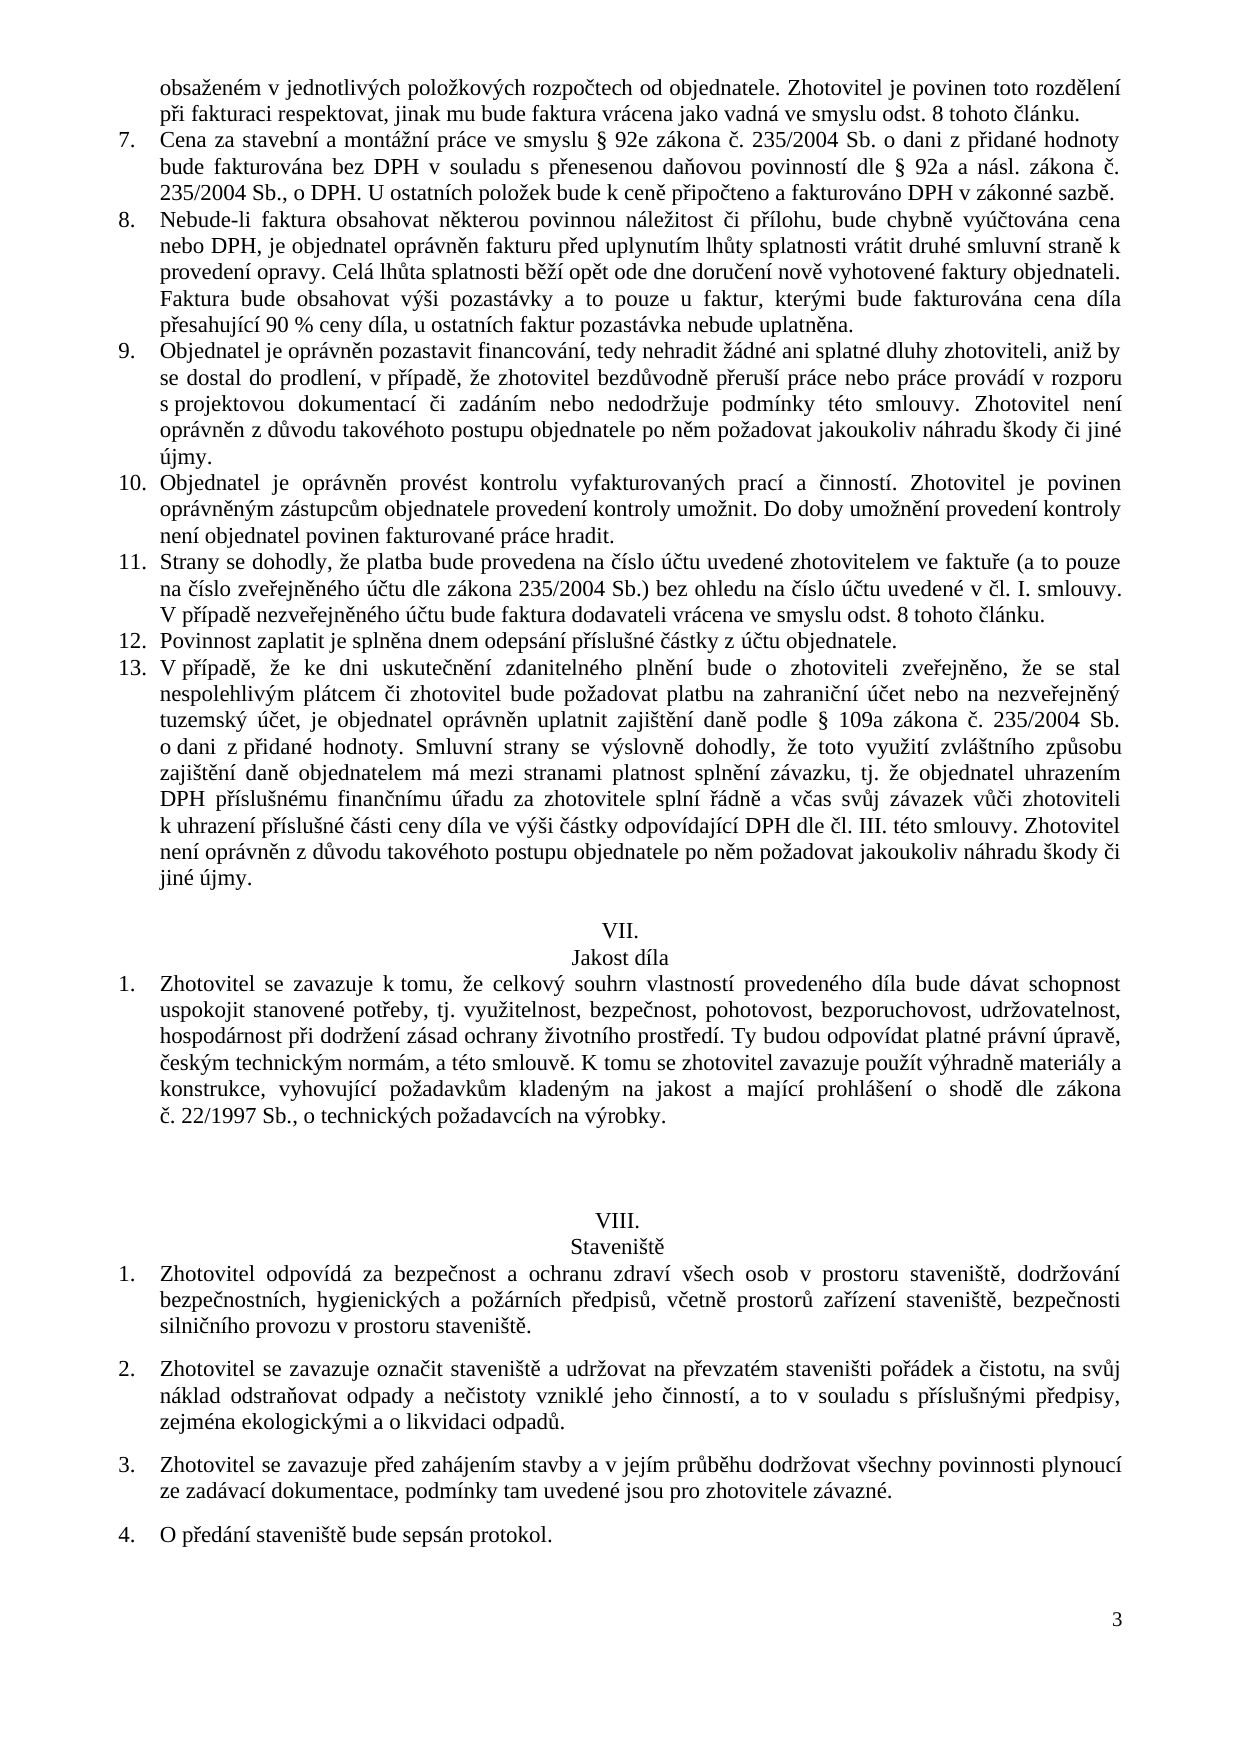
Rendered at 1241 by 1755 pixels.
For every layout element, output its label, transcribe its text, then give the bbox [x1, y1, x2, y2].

list Strany se dohodly, že platba bude provedena na číslo účtu uvedené zhotovitelem ve faktuře (a to pouze na číslo zveřejněného účtu dle zákona 235/2004 Sb.) bez ohledu na číslo účtu uvedené v čl. I. smlouvy. V případě nezveřejněného účtu bude faktura dodavateli vrácena ve smyslu odst. 8 tohoto článku. [118, 548, 1122, 627]
list O předání staveniště bude sepsán protokol. [118, 1521, 1122, 1547]
list obsaženém v jednotlivých položkových rozpočtech od objednatele. Zhotovitel je povinen toto rozdělení při fakturaci respektovat, jinak mu bude faktura vrácena jako vadná ve smyslu odst. 8 tohoto článku. [118, 74, 1122, 127]
list Zhotovitel se zavazuje před zahájením stavby a v jejím průběhu dodržovat všechny povinnosti plynoucí ze zadávací dokumentace, podmínky tam uvedené jsou pro zhotovitele závazné. [118, 1451, 1122, 1504]
list V případě, že ke dni uskutečnění zdanitelného plnění bude o zhotoviteli zveřejněno, že se stal nespolehlivým plátcem či zhotovitel bude požadovat platbu na zahraniční účet nebo na nezveřejněný tuzemský účet, je objednatel oprávněn uplatnit zajištění daně podle § 109a zákona č. 235/2004 Sb. o dani z přidané hodnoty. Smluvní strany se výslovně dohodly, že toto využití zvláštního způsobu zajištění daně objednatelem má mezi stranami platnost splnění závazku, tj. že objednatel uhrazením DPH příslušnému finančnímu úřadu za zhotovitele splní řádně a včas svůj závazek vůči zhotoviteli k uhrazení příslušné části ceny díla ve výši částky odpovídající DPH dle čl. III. této smlouvy. Zhotovitel není oprávněn z důvodu takovéhoto postupu objednatele po něm požadovat jakoukoliv náhradu škody či jiné újmy. [118, 654, 1122, 891]
list Objednatel je oprávněn provést kontrolu vyfakturovaných prací a činností. Zhotovitel je povinen oprávněným zástupcům objednatele provedení kontroly umožnit. Do doby umožnění provedení kontroly není objednatel povinen fakturované práce hradit. [118, 469, 1122, 548]
text VIII. [118, 1207, 1122, 1233]
text Jakost díla [118, 943, 1122, 970]
list Zhotovitel se zavazuje k tomu, že celkový souhrn vlastností provedeného díla bude dávat schopnost uspokojit stanovené potřeby, tj. využitelnost, bezpečnost, pohotovost, bezporuchovost, udržovatelnost, hospodárnost při dodržení zásad ochrany životního prostředí. Ty budou odpovídat platné právní úpravě, českým technickým normám, a této smlouvě. K tomu se zhotovitel zavazuje použít výhradně materiály a konstrukce, vyhovující požadavkům kladeným na jakost a mající prohlášení o shodě dle zákona č. 22/1997 Sb., o technických požadavcích na výrobky. [118, 970, 1122, 1128]
list Zhotovitel odpovídá za bezpečnost a ochranu zdraví všech osob v prostoru staveniště, dodržování bezpečnostních, hygienických a požárních předpisů, včetně prostorů zařízení staveniště, bezpečnosti silničního provozu v prostoru staveniště. [118, 1260, 1122, 1339]
list Objednatel je oprávněn pozastavit financování, tedy nehradit žádné ani splatné dluhy zhotoviteli, aniž by se dostal do prodlení, v případě, že zhotovitel bezdůvodně přeruší práce nebo práce provádí v rozporu s projektovou dokumentací či zadáním nebo nedodržuje podmínky této smlouvy. Zhotovitel není oprávněn z důvodu takovéhoto postupu objednatele po něm požadovat jakoukoliv náhradu škody či jiné újmy. [118, 337, 1122, 469]
list Cena za stavební a montážní práce ve smyslu § 92e zákona č. 235/2004 Sb. o dani z přidané hodnoty bude fakturována bez DPH v souladu s přenesenou daňovou povinností dle § 92a a násl. zákona č. 235/2004 Sb., o DPH. U ostatních položek bude k ceně připočteno a fakturováno DPH v zákonné sazbě. [118, 127, 1122, 206]
text Staveniště [118, 1233, 1122, 1260]
list Nebude-li faktura obsahovat některou povinnou náležitost či přílohu, bude chybně vyúčtována cena nebo DPH, je objednatel oprávněn fakturu před uplynutím lhůty splatnosti vrátit druhé smluvní straně k provedení opravy. Celá lhůta splatnosti běží opět ode dne doručení nově vyhotovené faktury objednateli. Faktura bude obsahovat výši pozastávky a to pouze u faktur, kterými bude fakturována cena díla přesahující 90 % ceny díla, u ostatních faktur pozastávka nebude uplatněna. [118, 206, 1122, 337]
list Povinnost zaplatit je splněna dnem odepsání příslušné částky z účtu objednatele. [118, 627, 1122, 654]
text VII. [118, 917, 1122, 943]
list Zhotovitel se zavazuje označit staveniště a udržovat na převzatém staveništi pořádek a čistotu, na svůj náklad odstraňovat odpady a nečistoty vzniklé jeho činností, a to v souladu s příslušnými předpisy, zejména ekologickými a o likvidaci odpadů. [118, 1356, 1122, 1434]
